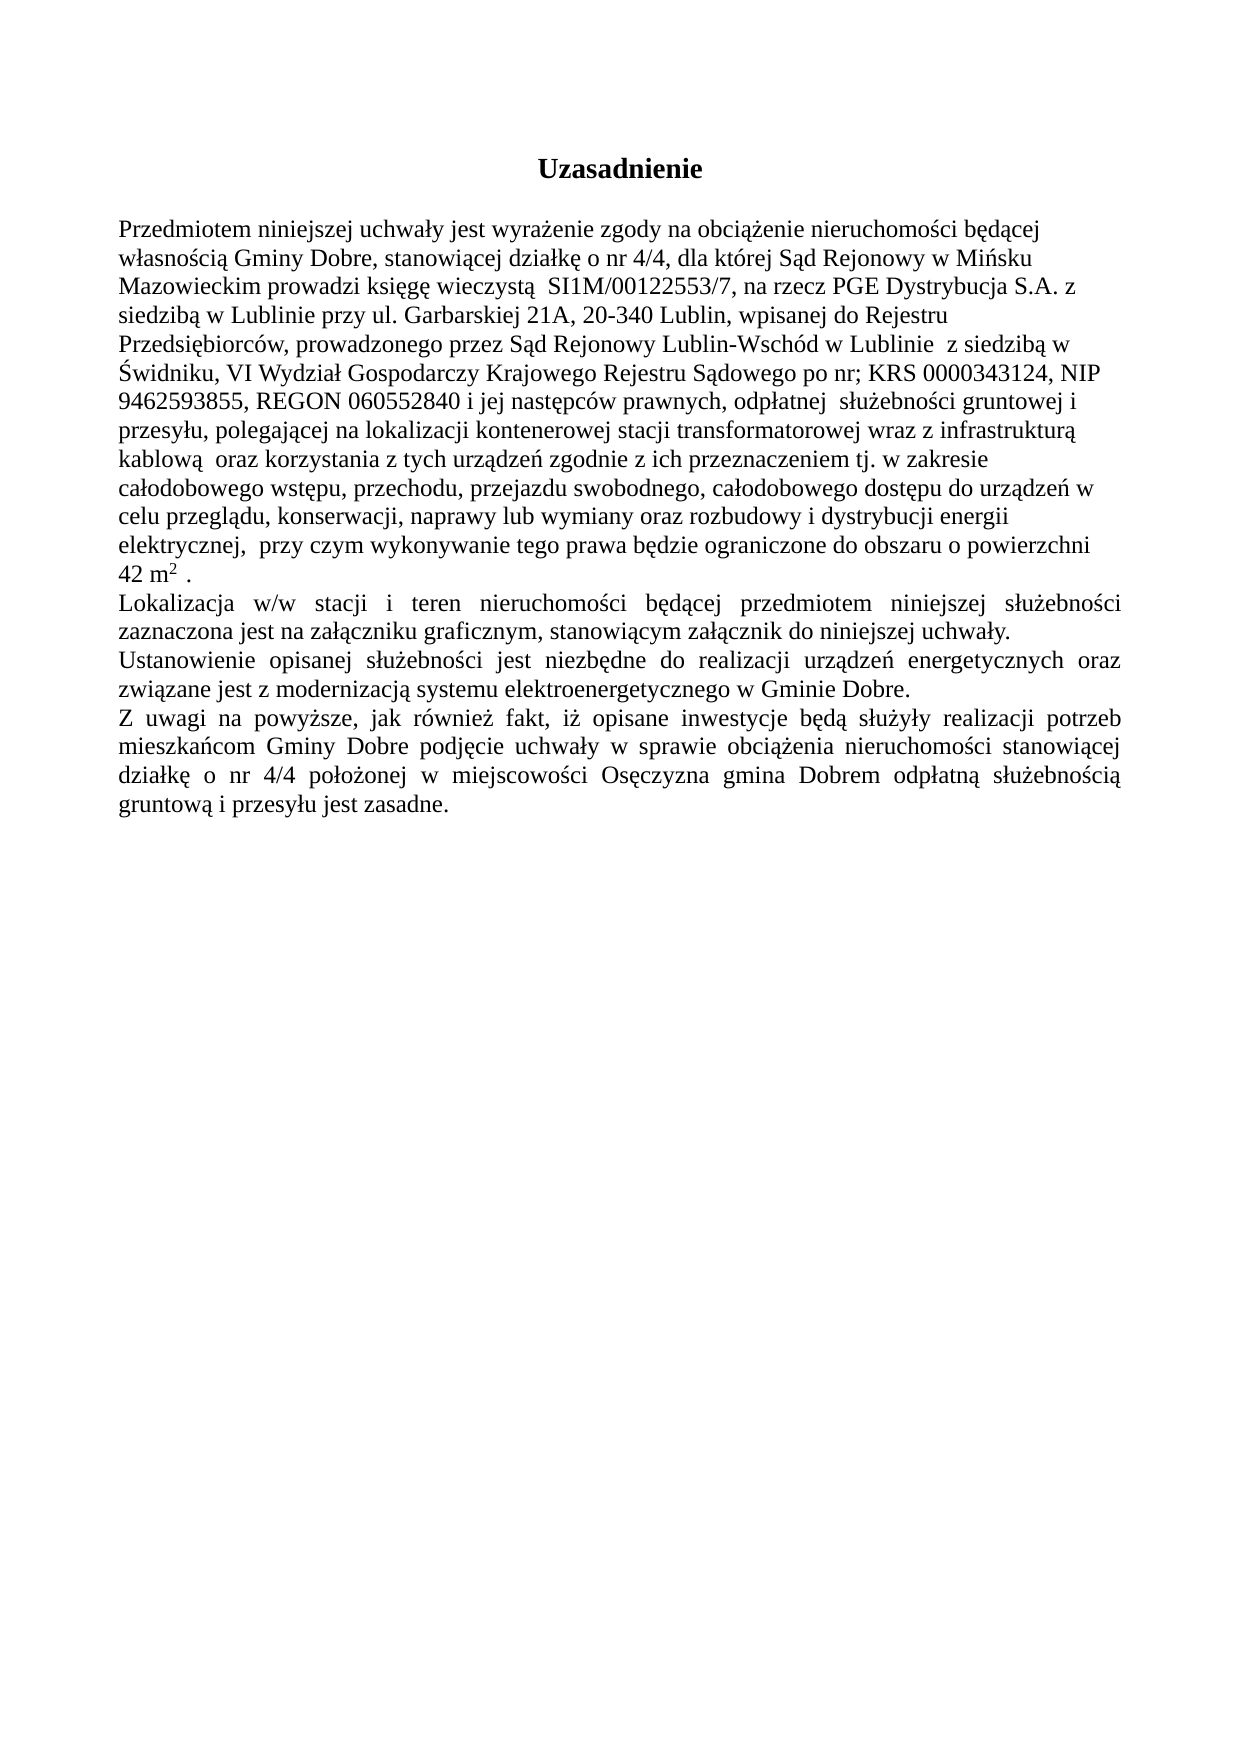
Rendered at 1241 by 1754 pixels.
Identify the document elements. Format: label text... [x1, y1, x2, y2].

text 42 m2 . [118, 559, 1122, 588]
text Uzasadnienie [118, 152, 1122, 185]
text Z uwagi na powyższe, jak również fakt, iż opisane inwestycje będą służyły realizacji potrzeb mieszkańcom Gminy Dobre podjęcie uchwały w sprawie obciążenia nieruchomości stanowiącej działkę o nr 4/4 położonej w miejscowości Osęczyzna gmina Dobrem odpłatną służebnością gruntową i przesyłu jest zasadne. [118, 703, 1122, 818]
text Lokalizacja w/w stacji i teren nieruchomości będącej przedmiotem niniejszej służebności zaznaczona jest na załączniku graficznym, stanowiącym załącznik do niniejszej uchwały. [118, 588, 1122, 645]
text Ustanowienie opisanej służebności jest niezbędne do realizacji urządzeń energetycznych oraz związane jest z modernizacją systemu elektroenergetycznego w Gminie Dobre. [118, 645, 1122, 703]
text Przedmiotem niniejszej uchwały jest wyrażenie zgody na obciążenie nieruchomości będącej własnością Gminy Dobre, stanowiącej działkę o nr 4/4, dla której Sąd Rejonowy w Mińsku Mazowieckim prowadzi księgę wieczystą SI1M/00122553/7, na rzecz PGE Dystrybucja S.A. z siedzibą w Lublinie przy ul. Garbarskiej 21A, 20-340 Lublin, wpisanej do Rejestru Przedsiębiorców, prowadzonego przez Sąd Rejonowy Lublin-Wschód w Lublinie z siedzibą w Świdniku, VI Wydział Gospodarczy Krajowego Rejestru Sądowego po nr; KRS 0000343124, NIP 9462593855, REGON 060552840 i jej następców prawnych, odpłatnej służebności gruntowej i przesyłu, polegającej na lokalizacji kontenerowej stacji transformatorowej wraz z infrastrukturą kablową oraz korzystania z tych urządzeń zgodnie z ich przeznaczeniem tj. w zakresie całodobowego wstępu, przechodu, przejazdu swobodnego, całodobowego dostępu do urządzeń w celu przeglądu, konserwacji, naprawy lub wymiany oraz rozbudowy i dystrybucji energii elektrycznej, przy czym wykonywanie tego prawa będzie ograniczone do obszaru o powierzchni [118, 214, 1122, 559]
